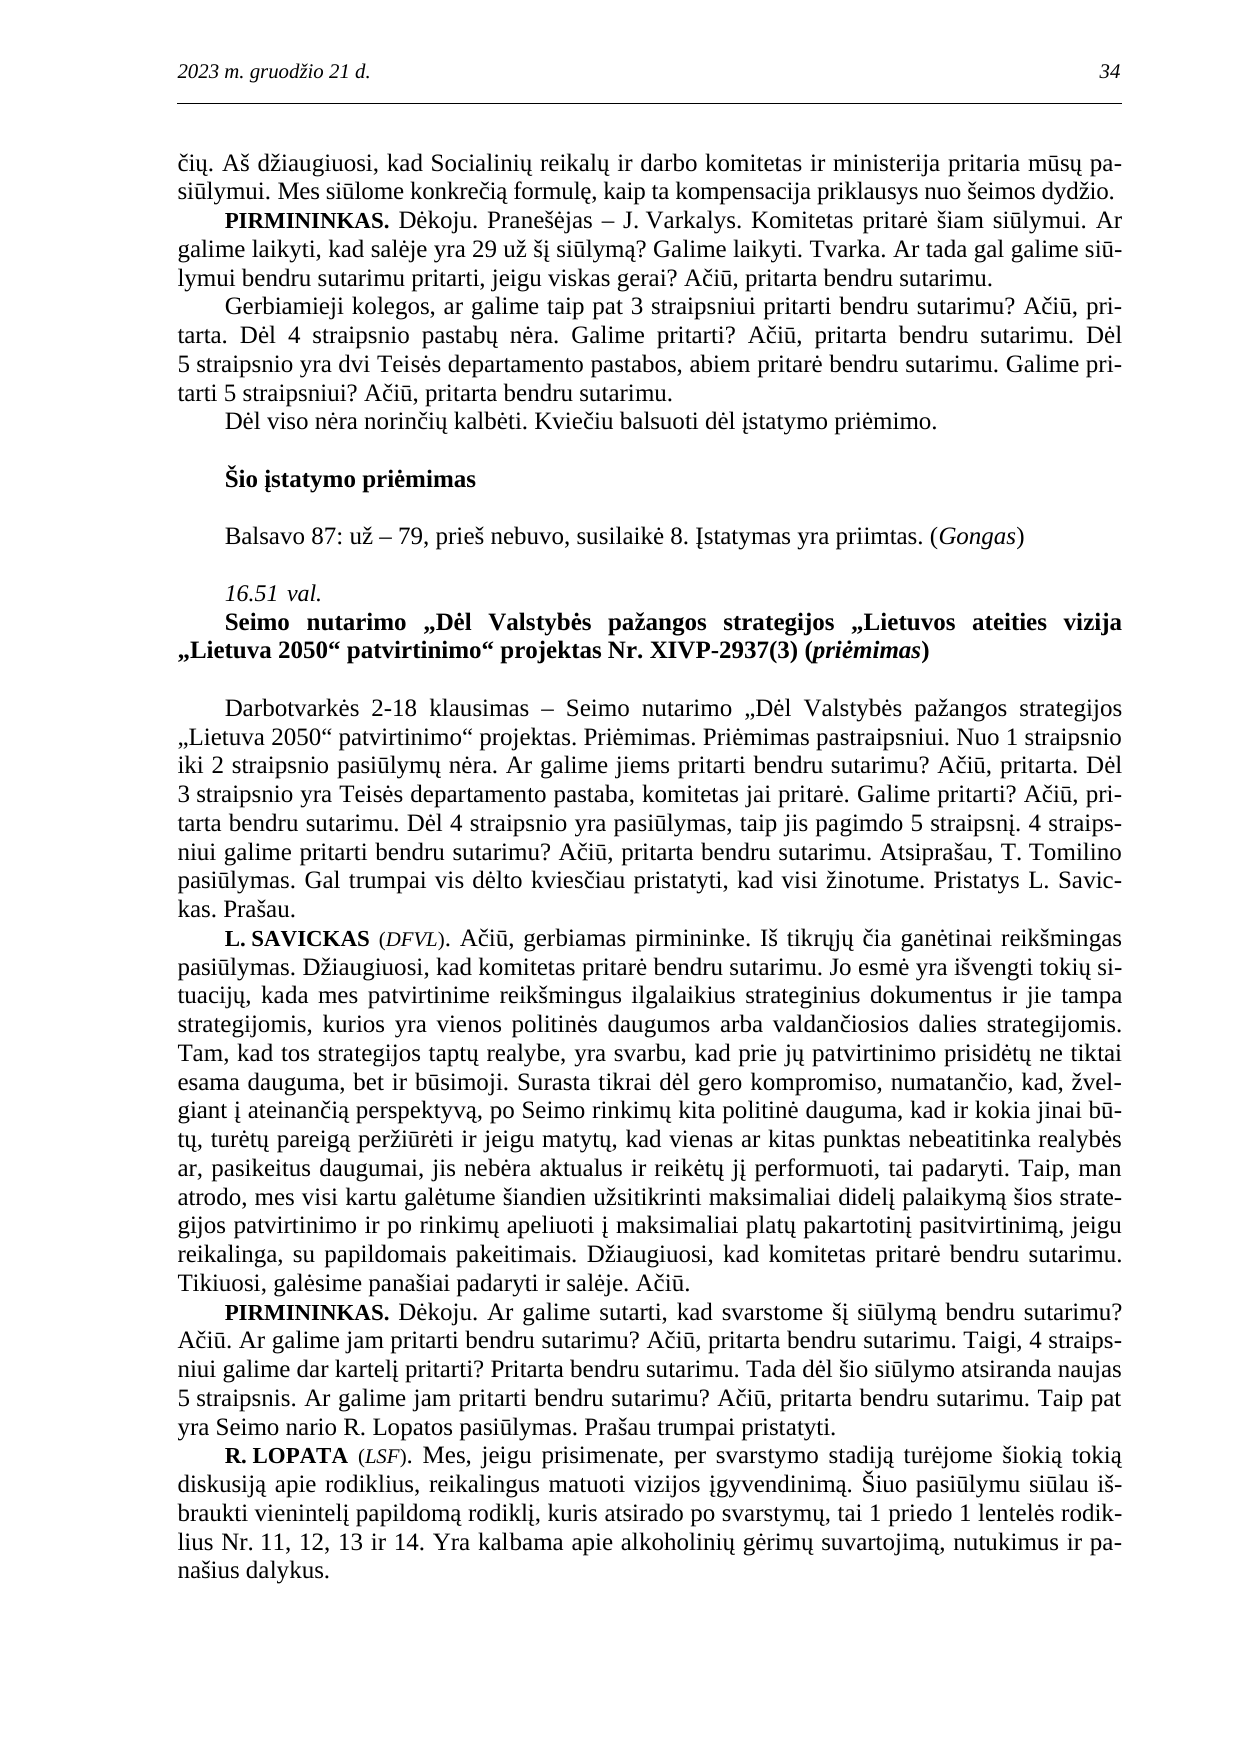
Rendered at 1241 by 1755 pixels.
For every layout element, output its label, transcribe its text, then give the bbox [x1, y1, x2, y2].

text Ger­bia­mie­ji ko­le­gos, ar ga­li­me taip pat 3 straips­niui pri­tar­ti ben­dru su­ta­ri­mu? Ačiū, pri­tar­ta. Dėl 4 straips­nio pa­sta­bų nė­ra. Ga­li­me pri­tar­ti? Ačiū, pri­tar­ta ben­dru su­ta­ri­mu. Dėl 5 straips­nio yra dvi Tei­sės de­par­ta­men­to pa­sta­bos, abiem pri­ta­rė ben­dru su­ta­ri­mu. Ga­li­me pri­tar­ti 5 straips­niui? Ačiū, pri­tar­ta ben­dru su­ta­ri­mu. [177, 291, 1122, 406]
text Dar­bo­tvarkės 2-18 klau­si­mas – Sei­mo nu­ta­ri­mo „Dėl Vals­ty­bės pa­žan­gos stra­te­gi­jos „Lie­tu­va 2050“ pa­tvir­ti­ni­mo“ pro­jek­tas. Pri­ėmi­mas. Pri­ėmi­mas pa­straips­niui. Nuo 1 straips­nio iki 2 straips­nio pa­siū­ly­mų nė­ra. Ar ga­li­me jiems pri­tar­ti ben­dru su­ta­ri­mu? Ačiū, pri­tar­ta. Dėl 3 straips­nio yra Tei­sės de­par­ta­men­to pa­sta­ba, ko­mi­te­tas jai pri­ta­rė. Ga­li­me pri­tar­ti? Ačiū, pri­tar­ta ben­dru su­ta­ri­mu. Dėl 4 straips­nio yra pa­siū­ly­mas, taip jis pa­gim­do 5 straips­nį. 4 straips­niui ga­li­me pri­tar­ti ben­dru su­ta­ri­mu? Ačiū, pri­tar­ta ben­dru su­ta­ri­mu. At­si­pra­šau, T. To­mi­li­no pa­siū­ly­mas. Gal trum­pai vis dėl­to kvies­čiau pri­sta­ty­ti, kad vi­si ži­no­tu­me. Pri­sta­tys L. Sa­vic­kas. Pra­šau. [177, 693, 1122, 923]
text PIRMININKAS. Dė­ko­ju. Ar ga­li­me su­tar­ti, kad svars­to­me šį siū­ly­mą ben­dru su­ta­ri­mu? Ačiū. Ar ga­li­me jam pri­tar­ti ben­dru su­ta­ri­mu? Ačiū, pri­tar­ta ben­dru su­ta­ri­mu. Tai­gi, 4 straips­niui ga­li­me dar kar­te­lį pri­tar­ti? Pri­tar­ta ben­dru su­ta­ri­mu. Ta­da dėl šio siū­ly­mo at­si­ran­da nau­jas 5 straips­nis. Ar ga­li­me jam pri­tar­ti ben­dru su­ta­ri­mu? Ačiū, pri­tar­ta ben­dru su­ta­ri­mu. Taip pat yra Sei­mo na­rio R. Lo­pa­tos pa­siū­ly­mas. Pra­šau trum­pai pri­sta­ty­ti. [177, 1297, 1122, 1440]
text čių. Aš džiau­giuo­si, kad So­cia­li­nių rei­ka­lų ir dar­bo ko­mi­te­tas ir mi­nis­te­ri­ja pri­ta­ria mū­sų pa­siū­ly­mui. Mes siū­lo­me kon­kre­čią for­mu­lę, kaip ta kom­pen­sa­ci­ja pri­klau­sys nuo šei­mos dy­džio. [177, 148, 1122, 205]
text Dėl vi­so nė­ra no­rin­čių kal­bė­ti. Kvie­čiu bal­suo­ti dėl įsta­ty­mo pri­ėmi­mo. [177, 406, 1122, 435]
text Sei­mo nu­ta­ri­mo „Dėl Vals­ty­bės pa­žan­gos stra­te­gi­jos „Lie­tu­vos at­ei­ties vi­zi­ja „Lietu­va 2050“ pa­tvir­ti­ni­mo“ pro­jek­tas Nr. XIVP-2937(3) (pri­ėmi­mas) [177, 607, 1122, 664]
text 16.51 val. [224, 579, 1122, 607]
text Šio įsta­ty­mo pri­ėmi­mas [177, 464, 1122, 493]
text Bal­sa­vo 87: už – 79, prieš ne­bu­vo, su­si­lai­kė 8. Įsta­ty­mas yra pri­im­tas. (Gon­gas) [177, 521, 1122, 550]
text L. SAVICKAS (DFVL). Ačiū, ger­bia­mas pir­mi­nin­ke. Iš tik­rų­jų čia ga­nė­ti­nai reikš­min­gas pa­siū­ly­mas. Džiau­giuo­si, kad ko­mi­te­tas pri­ta­rė ben­dru su­ta­ri­mu. Jo es­mė yra iš­veng­ti to­kių si­tu­a­ci­jų, ka­da mes pa­tvir­ti­ni­me reikš­min­gus il­ga­lai­kius stra­te­gi­nius do­ku­men­tus ir jie tam­pa stra­te­gi­jo­mis, ku­rios yra vie­nos po­li­ti­nės dau­gu­mos ar­ba val­dan­čio­sios da­lies stra­te­gi­jo­mis. Tam, kad tos stra­te­gi­jos tap­tų re­a­ly­be, yra svar­bu, kad prie jų pa­tvir­ti­ni­mo pri­si­dė­tų ne tik­tai esa­ma dau­gu­ma, bet ir bū­si­mo­ji. Su­ras­ta tik­rai dėl ge­ro kom­pro­mi­so, nu­ma­tan­čio, kad, žvel­giant į at­ei­nan­čią per­spek­ty­vą, po Sei­mo rin­ki­mų ki­ta po­li­ti­nė dau­gu­ma, kad ir ko­kia ji­nai bū­tų, tu­rė­tų pa­rei­gą per­žiū­rė­ti ir jei­gu ma­ty­tų, kad vie­nas ar ki­tas punk­tas ne­be­ati­tin­ka re­a­ly­bės ar, pa­si­kei­tus dau­gu­mai, jis ne­bė­ra ak­tu­a­lus ir rei­kė­tų jį per­for­muo­ti, tai pa­da­ry­ti. Taip, man at­ro­do, mes vi­si kar­tu ga­lė­tu­me šian­dien už­si­tik­rin­ti mak­si­ma­liai di­de­lį pa­lai­ky­mą šios stra­te­gi­jos pa­tvir­ti­ni­mo ir po rin­ki­mų ape­liuo­ti į mak­si­ma­liai pla­tų pa­kar­to­ti­nį pa­si­tvir­ti­ni­mą, jei­gu rei­ka­lin­ga, su pa­pil­do­mais pa­kei­ti­mais. Džiau­giuo­si, kad ko­mi­te­tas pri­ta­rė ben­dru su­ta­ri­mu. Ti­kiuo­si, ga­lė­si­me pa­na­šiai pa­da­ry­ti ir sa­lė­je. Ačiū. [177, 923, 1122, 1297]
text R. LOPATA (LSF). Mes, jei­gu pri­si­me­na­te, per svars­ty­mo sta­di­ją tu­rė­jo­me šio­kią to­kią dis­ku­si­ją apie ro­dik­lius, rei­ka­lin­gus ma­tuo­ti vi­zi­jos įgy­ven­di­ni­mą. Šiuo pa­siū­ly­mu siū­lau iš­brauk­ti vie­nin­te­lį pa­pil­do­mą ro­dik­lį, ku­ris at­si­ra­do po svars­ty­mų, tai 1 prie­do 1 len­te­lės ro­dik­lius Nr. 11, 12, 13 ir 14. Yra kal­ba­ma apie al­ko­ho­li­nių gė­ri­mų su­var­to­ji­mą, nu­tu­ki­mus ir pa­na­šius da­ly­kus. [177, 1440, 1122, 1584]
text PIRMININKAS. Dė­ko­ju. Pra­ne­šė­jas – J. Var­ka­lys. Ko­mi­te­tas pri­ta­rė šiam siū­ly­mui. Ar ga­li­me lai­ky­ti, kad sa­lė­je yra 29 už šį siū­ly­mą? Ga­li­me lai­ky­ti. Tvar­ka. Ar ta­da gal ga­li­me siū­ly­mui ben­dru su­ta­ri­mu pri­tar­ti, jei­gu vis­kas ge­rai? Ačiū, pri­tar­ta ben­dru su­ta­ri­mu. [177, 205, 1122, 291]
